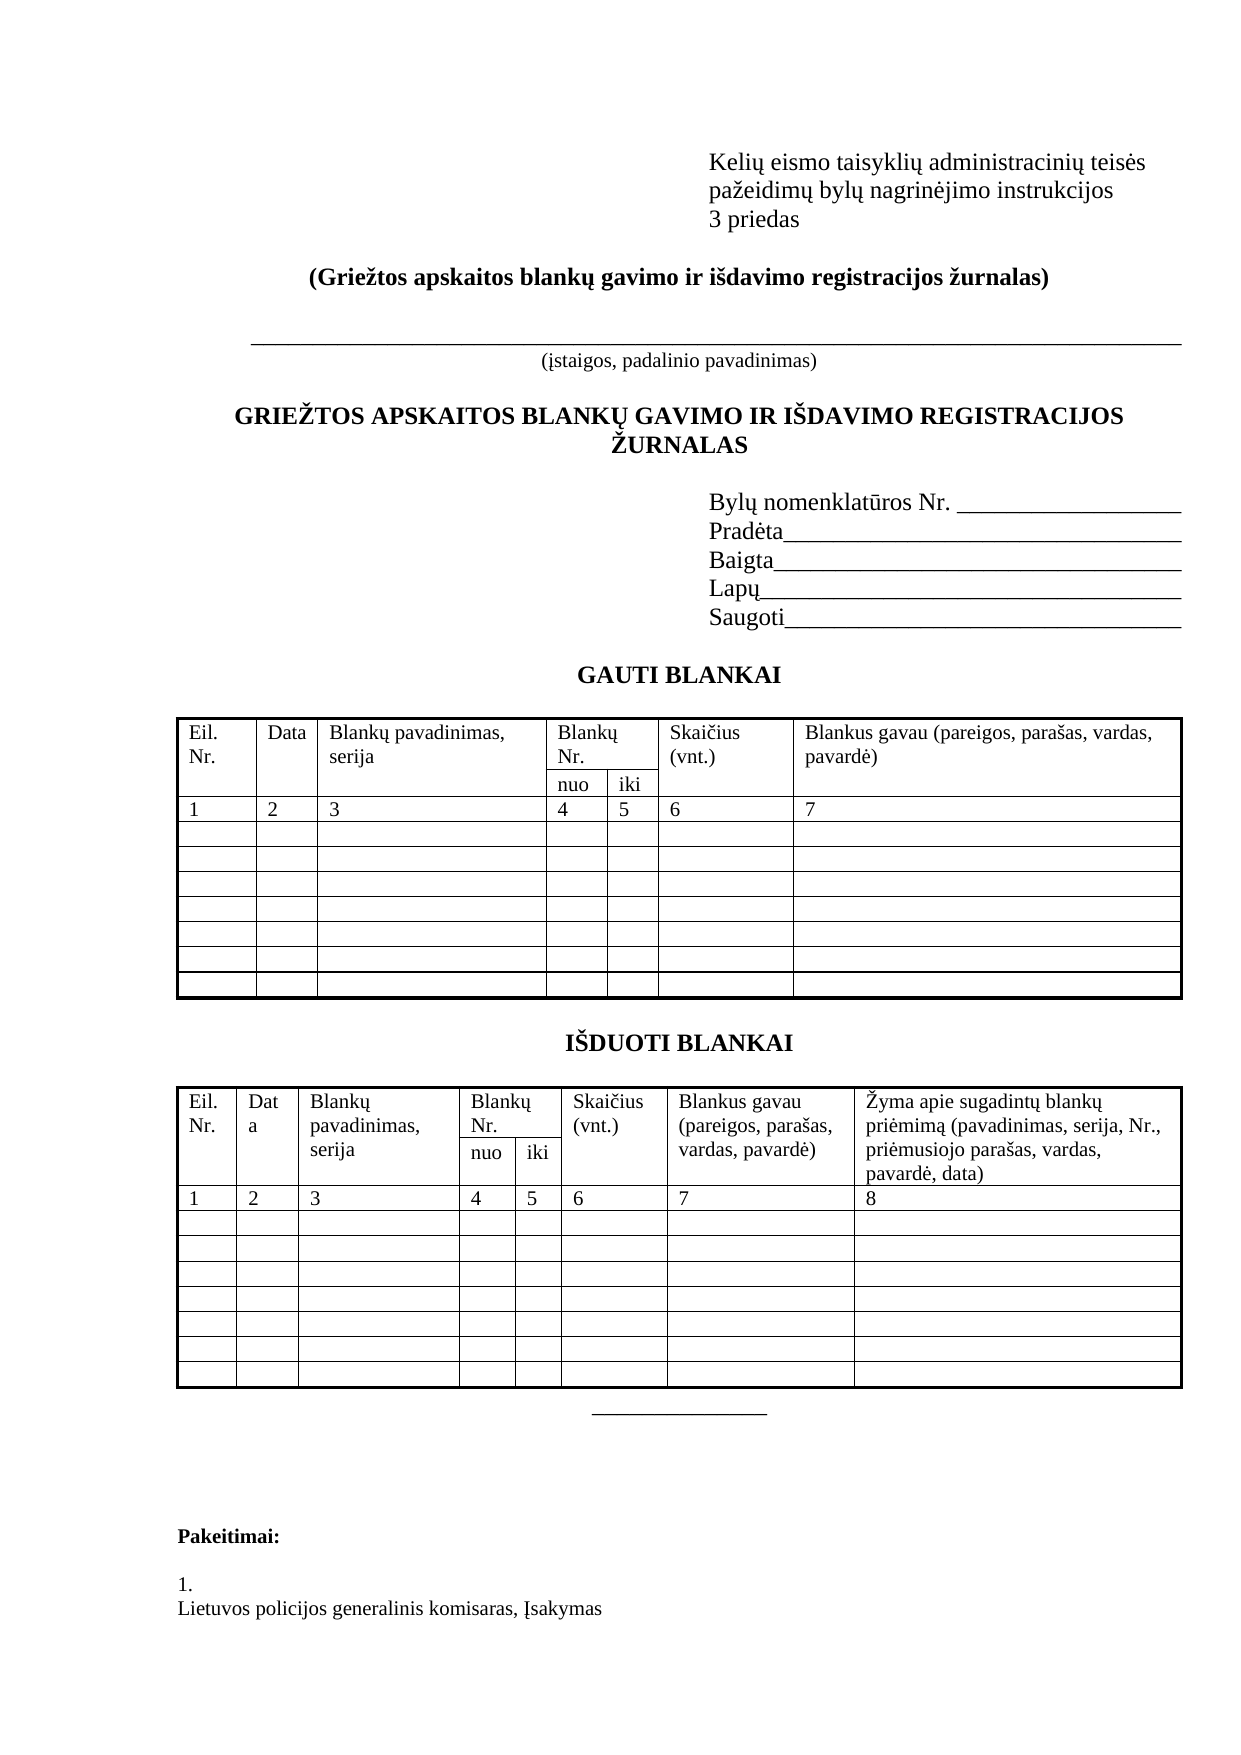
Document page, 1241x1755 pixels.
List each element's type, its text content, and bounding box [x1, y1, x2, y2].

text ______________ [177, 1389, 1181, 1418]
table_cell [179, 1287, 236, 1311]
table_cell [179, 973, 256, 996]
table_cell 2 [257, 797, 317, 821]
table_cell [659, 973, 793, 996]
table_cell [516, 1211, 561, 1235]
table_cell [318, 947, 546, 971]
table_cell [237, 1287, 298, 1311]
table_cell [547, 847, 607, 871]
table_header Eil. Nr. [179, 720, 256, 796]
table_header Blankų Nr. [547, 720, 658, 768]
text Lietuvos policijos generalinis komisaras, Įsakymas [177, 1596, 1181, 1620]
table_cell [318, 872, 546, 896]
table_cell [516, 1362, 561, 1386]
table_cell [179, 822, 256, 846]
table_cell [855, 1262, 1180, 1286]
table_header Žyma apie sugadintų blankų priėmimą (pavadinimas, serija, Nr., priėmusiojo parašas, vardas, pavardė, data) [855, 1089, 1180, 1185]
table_cell 5 [516, 1186, 561, 1210]
table_cell [299, 1337, 459, 1361]
table_cell [237, 1211, 298, 1235]
table_cell [516, 1262, 561, 1286]
text Saugoti [177, 602, 1181, 631]
table_cell [460, 1362, 515, 1386]
table_cell 7 [668, 1186, 854, 1210]
table_cell [668, 1211, 854, 1235]
table_cell [257, 822, 317, 846]
table_cell [794, 897, 1180, 921]
table_header Skaičius (vnt.) [562, 1089, 667, 1185]
table_cell [460, 1312, 515, 1336]
text GAUTI BLANKAI [177, 660, 1181, 688]
table_cell [237, 1236, 298, 1261]
text (Griežtos apskaitos blankų gavimo ir išdavimo registracijos žurnalas) [177, 262, 1181, 291]
table_cell [668, 1236, 854, 1261]
table_cell [855, 1287, 1180, 1311]
table_cell [562, 1287, 667, 1311]
table_cell [659, 897, 793, 921]
table_cell 8 [855, 1186, 1180, 1210]
table_cell [179, 1236, 236, 1261]
table_cell [547, 973, 607, 996]
table_cell [547, 822, 607, 846]
table_cell [299, 1236, 459, 1261]
table_cell 3 [299, 1186, 459, 1210]
table_cell [179, 897, 256, 921]
table_header Data [237, 1089, 298, 1185]
table_cell [608, 973, 658, 996]
table_header Blankų pavadinimas, serija [318, 720, 546, 796]
table_cell 3 [318, 797, 546, 821]
table_cell [659, 847, 793, 871]
table_cell 1 [179, 1186, 236, 1210]
table_cell [562, 1211, 667, 1235]
table_cell [562, 1312, 667, 1336]
table_cell [318, 897, 546, 921]
table_cell [608, 897, 658, 921]
table_cell [855, 1211, 1180, 1235]
table_header Blankus gavau (pareigos, parašas, vardas, pavardė) [668, 1089, 854, 1185]
table_cell iki [608, 770, 658, 796]
table_cell iki [516, 1138, 561, 1185]
table_cell [516, 1236, 561, 1261]
text IŠDUOTI BLANKAI [177, 1028, 1181, 1057]
table_cell [179, 872, 256, 896]
text GRIEŽTOS APSKAITOS BLANKŲ GAVIMO IR IŠDAVIMO REGISTRACIJOS ŽURNALAS [177, 401, 1181, 458]
table_cell [318, 973, 546, 996]
text Pakeitimai: [177, 1523, 1181, 1548]
table_header Blankų pavadinimas, serija [299, 1089, 459, 1185]
table_cell [257, 847, 317, 871]
table_cell [855, 1337, 1180, 1361]
table_cell nuo [460, 1138, 515, 1185]
table_cell [562, 1262, 667, 1286]
table_header Data [257, 720, 317, 796]
table_cell [257, 973, 317, 996]
table_cell [237, 1262, 298, 1286]
table_cell [659, 947, 793, 971]
table_cell [668, 1362, 854, 1386]
table_cell [257, 922, 317, 946]
table_cell nuo [547, 770, 607, 796]
table_cell [547, 872, 607, 896]
table_cell [855, 1312, 1180, 1336]
table_cell 4 [547, 797, 607, 821]
table_cell [794, 872, 1180, 896]
table_cell [668, 1287, 854, 1311]
table_cell [608, 922, 658, 946]
table_cell [659, 872, 793, 896]
table_cell [668, 1312, 854, 1336]
table_cell [608, 847, 658, 871]
text 3 priedas [177, 204, 1181, 233]
table_cell 1 [179, 797, 256, 821]
text Bylų nomenklatūros Nr. [177, 487, 1181, 516]
table_cell [668, 1262, 854, 1286]
table_cell [257, 872, 317, 896]
table_header Blankus gavau (pareigos, parašas, vardas, pavardė) [794, 720, 1180, 796]
table_cell [562, 1236, 667, 1261]
table_cell [794, 947, 1180, 971]
table_cell [659, 822, 793, 846]
table_cell [460, 1211, 515, 1235]
table_cell [299, 1362, 459, 1386]
table_cell 6 [562, 1186, 667, 1210]
table_cell [179, 1337, 236, 1361]
table_cell 5 [608, 797, 658, 821]
table_cell [794, 847, 1180, 871]
table_cell [179, 1312, 236, 1336]
table_cell [608, 872, 658, 896]
table_cell [257, 897, 317, 921]
table_cell [855, 1362, 1180, 1386]
table_cell [179, 847, 256, 871]
table_cell [608, 947, 658, 971]
table_cell [794, 922, 1180, 946]
table_cell 2 [237, 1186, 298, 1210]
table_cell [318, 922, 546, 946]
table_cell [855, 1236, 1180, 1261]
table_cell [179, 1362, 236, 1386]
table_cell [659, 922, 793, 946]
table_cell [547, 922, 607, 946]
table_cell [460, 1262, 515, 1286]
table_header Skaičius (vnt.) [659, 720, 793, 796]
table_cell [257, 947, 317, 971]
table_cell [299, 1287, 459, 1311]
table_cell [299, 1262, 459, 1286]
table_cell [547, 897, 607, 921]
table_cell [237, 1337, 298, 1361]
table_cell [179, 922, 256, 946]
table_cell [179, 947, 256, 971]
table_header Eil. Nr. [179, 1089, 236, 1185]
text Baigta [177, 545, 1181, 573]
table_cell 4 [460, 1186, 515, 1210]
table_cell [179, 1211, 236, 1235]
table_cell [794, 822, 1180, 846]
table_cell 7 [794, 797, 1180, 821]
table_cell [299, 1312, 459, 1336]
table_cell [562, 1337, 667, 1361]
table_cell [460, 1287, 515, 1311]
text Pradėta [177, 516, 1181, 545]
table_cell [547, 947, 607, 971]
table_cell [318, 847, 546, 871]
table_cell [237, 1312, 298, 1336]
table_cell [460, 1236, 515, 1261]
text 1. [177, 1572, 1181, 1596]
table_cell [516, 1287, 561, 1311]
table_cell [516, 1337, 561, 1361]
table_cell [562, 1362, 667, 1386]
text pažeidimų bylų nagrinėjimo instrukcijos [177, 176, 1181, 204]
table_cell [794, 973, 1180, 996]
table_cell [318, 822, 546, 846]
table_cell [460, 1337, 515, 1361]
table_cell 6 [659, 797, 793, 821]
text Kelių eismo taisyklių administracinių teisės [177, 147, 1181, 176]
text (įstaigos, padalinio pavadinimas) [177, 348, 1181, 372]
table_cell [179, 1262, 236, 1286]
table_cell [516, 1312, 561, 1336]
text Lapų [177, 573, 1181, 602]
table_header Blankų Nr. [460, 1089, 561, 1137]
table_cell [668, 1337, 854, 1361]
table_cell [299, 1211, 459, 1235]
table_cell [608, 822, 658, 846]
table_cell [237, 1362, 298, 1386]
